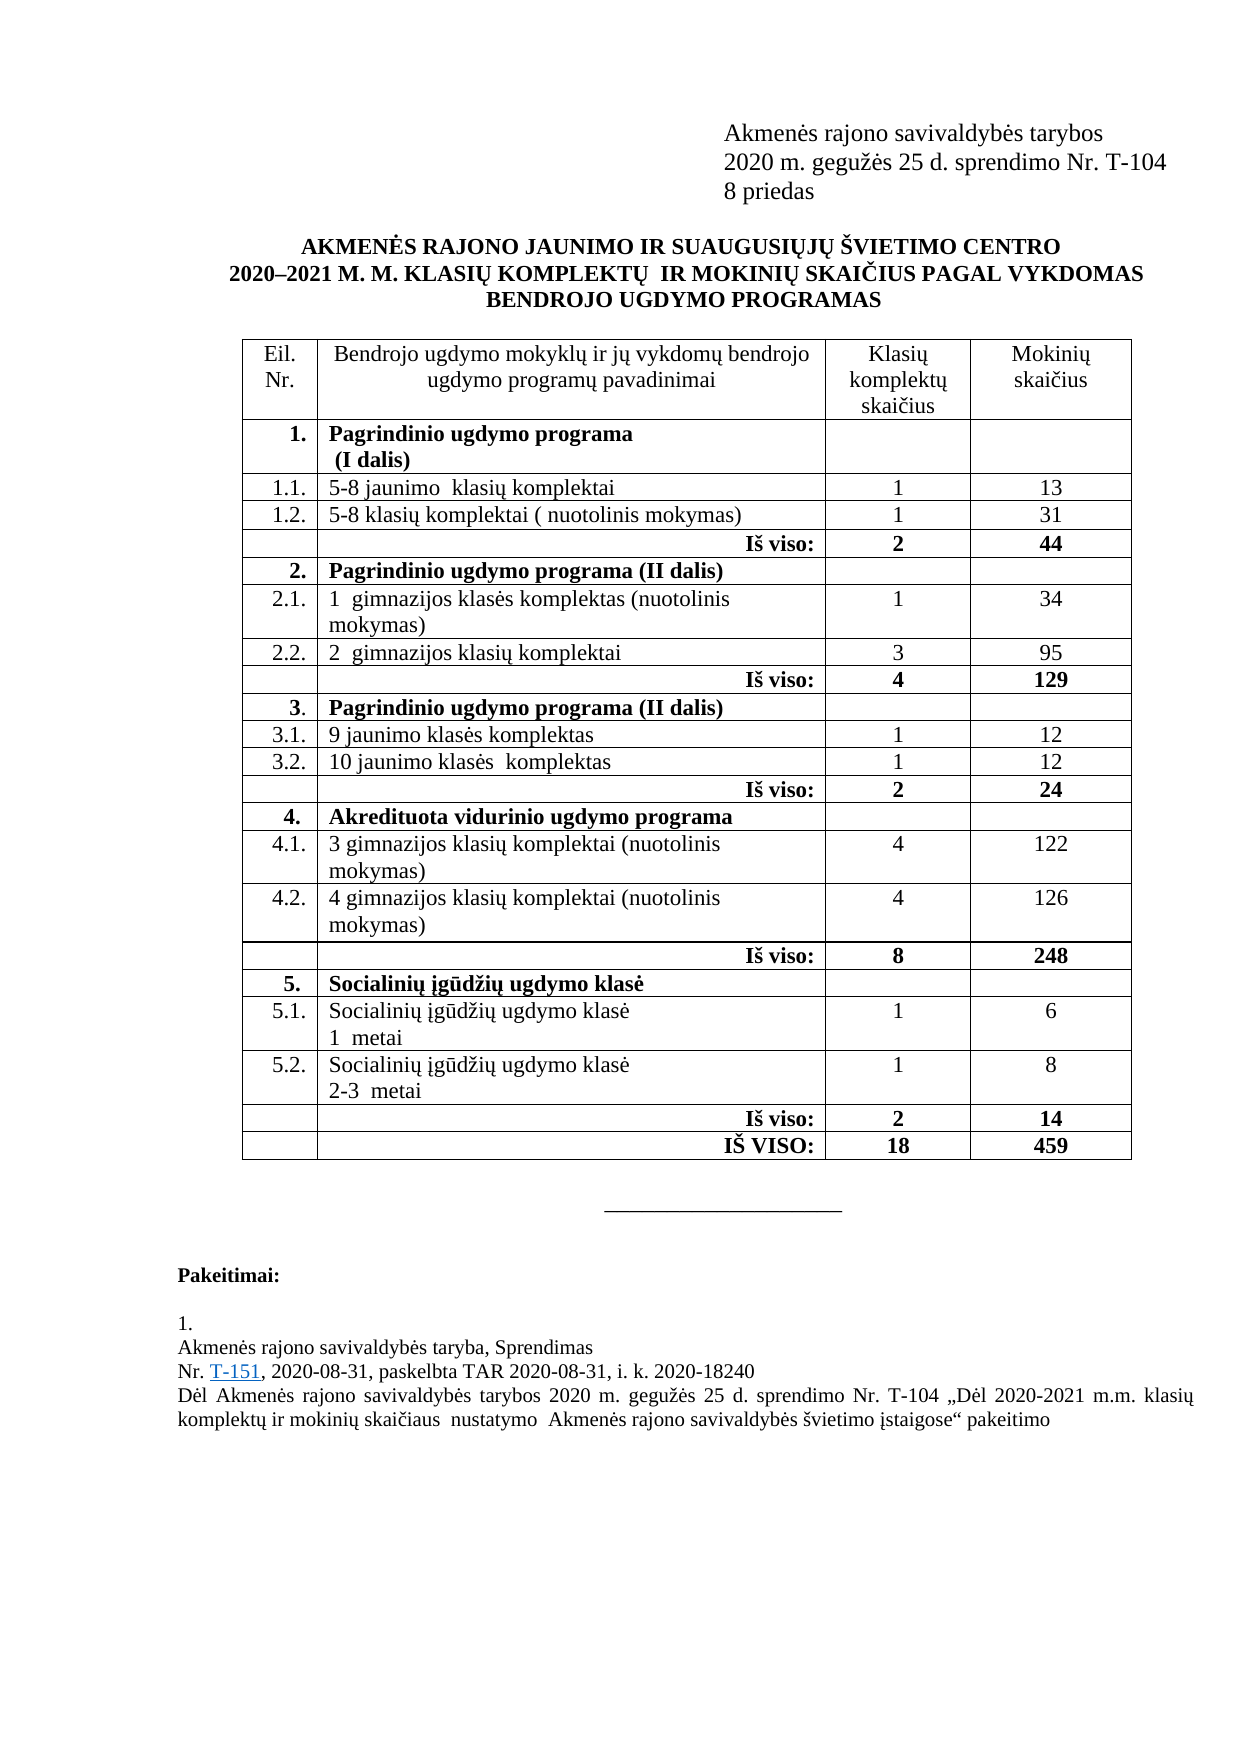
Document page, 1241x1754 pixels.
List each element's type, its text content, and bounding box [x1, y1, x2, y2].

text 8 priedas [177, 176, 1196, 204]
table_cell [243, 1105, 317, 1131]
table_cell 4 [826, 831, 970, 883]
table_cell 10 jaunimo klasės komplektas [318, 748, 825, 775]
table_cell 1. [243, 420, 317, 472]
table_cell 2.1. [243, 585, 317, 638]
table_cell Socialinių įgūdžių ugdymo klasė 2-3 metai [318, 1051, 825, 1104]
table_cell [971, 420, 1131, 472]
table_cell 4 gimnazijos klasių komplektai (nuotolinis mokymas) [318, 884, 825, 941]
text Dėl Akmenės rajono savivaldybės tarybos 2020 m. gegužės 25 d. sprendimo Nr. T-104 „Dėl 2020-2021 m.m. klasių komplektų ir mokinių skaičiaus nustatymo Akmenės rajono savivaldybės švietimo įstaigose“ pakeitimo [177, 1383, 1196, 1431]
table_cell 2. [243, 558, 317, 584]
table_cell Iš viso: [318, 943, 825, 969]
table_cell 5. [243, 970, 317, 996]
table_cell 5.1. [243, 997, 317, 1050]
table_cell [826, 803, 970, 829]
table_cell 6 [971, 997, 1131, 1050]
table_header Bendrojo ugdymo mokyklų ir jų vykdomų bendrojo ugdymo programų pavadinimai [318, 340, 825, 419]
table_cell 24 [971, 776, 1131, 802]
table_cell 1 gimnazijos klasės komplektas (nuotolinis mokymas) [318, 585, 825, 638]
table_cell [243, 943, 317, 969]
table_cell 4.1. [243, 831, 317, 883]
table_header Mokinių skaičius [971, 340, 1131, 419]
table_cell 126 [971, 884, 1131, 941]
table_cell 4. [243, 803, 317, 829]
text Nr. T-151, 2020-08-31, paskelbta TAR 2020-08-31, i. k. 2020-18240 [177, 1359, 1196, 1383]
table_cell [971, 803, 1131, 829]
table_cell 2 [826, 776, 970, 802]
table_cell Iš viso: [318, 1105, 825, 1131]
table_cell Iš viso: [318, 530, 825, 557]
table_cell 18 [826, 1132, 970, 1158]
table_cell 5.2. [243, 1051, 317, 1104]
text 1. [177, 1311, 1196, 1335]
table_cell [971, 694, 1131, 720]
table_cell 4.2. [243, 884, 317, 941]
table_cell [826, 970, 970, 996]
table_cell 13 [971, 474, 1131, 500]
table_cell [971, 558, 1131, 584]
table_cell Pagrindinio ugdymo programa (II dalis) [318, 694, 825, 720]
table_cell Socialinių įgūdžių ugdymo klasė [318, 970, 825, 996]
table_cell 5-8 klasių komplektai ( nuotolinis mokymas) [318, 501, 825, 529]
table_cell 3 [826, 639, 970, 665]
table_cell Iš viso: [318, 776, 825, 802]
table_cell Akredituota vidurinio ugdymo programa [318, 803, 825, 829]
table_cell 12 [971, 748, 1131, 775]
table_cell 1 [826, 585, 970, 638]
table_cell 129 [971, 666, 1131, 692]
table_cell 459 [971, 1132, 1131, 1158]
text 2020 m. gegužės 25 d. sprendimo Nr. T-104 [723, 147, 1196, 176]
table_cell [243, 1132, 317, 1158]
text Akmenės rajono savivaldybės tarybos [723, 118, 1196, 147]
table_cell 12 [971, 721, 1131, 747]
table_cell 44 [971, 530, 1131, 557]
table_cell [971, 970, 1131, 996]
table_cell 122 [971, 831, 1131, 883]
table_cell 1 [826, 721, 970, 747]
table_cell 1 [826, 997, 970, 1050]
table_cell 2 [826, 1105, 970, 1131]
table_cell 9 jaunimo klasės komplektas [318, 721, 825, 747]
table_cell 4 [826, 666, 970, 692]
table_cell 3.2. [243, 748, 317, 775]
table_cell IŠ VISO: [318, 1132, 825, 1158]
text Akmenės rajono savivaldybės taryba, Sprendimas [177, 1335, 1196, 1359]
table_cell 1 [826, 474, 970, 500]
text Akmenės rajono JAUNIMO IR SUAUGUSIŲJŲ ŠVIETIMO CENTRO [177, 233, 1196, 259]
table_cell [826, 420, 970, 472]
table_cell 14 [971, 1105, 1131, 1131]
table_cell 31 [971, 501, 1131, 529]
text ___________________ [162, 1186, 842, 1215]
table_cell 8 [826, 943, 970, 969]
table_cell 4 [826, 884, 970, 941]
table_header Eil. Nr. [243, 340, 317, 419]
table_header Klasių komplektų skaičius [826, 340, 970, 419]
table_cell 2 gimnazijos klasių komplektai [318, 639, 825, 665]
table_cell [243, 530, 317, 557]
table_cell 3 gimnazijos klasių komplektai (nuotolinis mokymas) [318, 831, 825, 883]
table_cell 1.2. [243, 501, 317, 529]
table_cell [243, 776, 317, 802]
table_cell Socialinių įgūdžių ugdymo klasė 1 metai [318, 997, 825, 1050]
table_cell 1 [826, 501, 970, 529]
table_cell Iš viso: [318, 666, 825, 692]
table_cell 3.1. [243, 721, 317, 747]
table_cell 5-8 jaunimo klasių komplektai [318, 474, 825, 500]
table_cell 1.1. [243, 474, 317, 500]
table_cell 1 [826, 748, 970, 775]
table_cell 34 [971, 585, 1131, 638]
table_cell 2.2. [243, 639, 317, 665]
table_cell 3. [243, 694, 317, 720]
text Pakeitimai: [177, 1263, 1196, 1287]
table_cell [826, 694, 970, 720]
table_cell 95 [971, 639, 1131, 665]
table_cell 1 [826, 1051, 970, 1104]
table_cell Pagrindinio ugdymo programa (II dalis) [318, 558, 825, 584]
table_cell 2 [826, 530, 970, 557]
text 2020–2021 M. M. KLASIŲ KOMPLEKTŲ IR MOKINIŲ SKAIČIUS PAGAL VYKDOMAS BENDROJO UGDYMO PROGRAMAS [177, 259, 1196, 312]
table_cell [826, 558, 970, 584]
table_cell 8 [971, 1051, 1131, 1104]
table_cell [243, 666, 317, 692]
table_cell Pagrindinio ugdymo programa (I dalis) [318, 420, 825, 472]
table_cell 248 [971, 943, 1131, 969]
